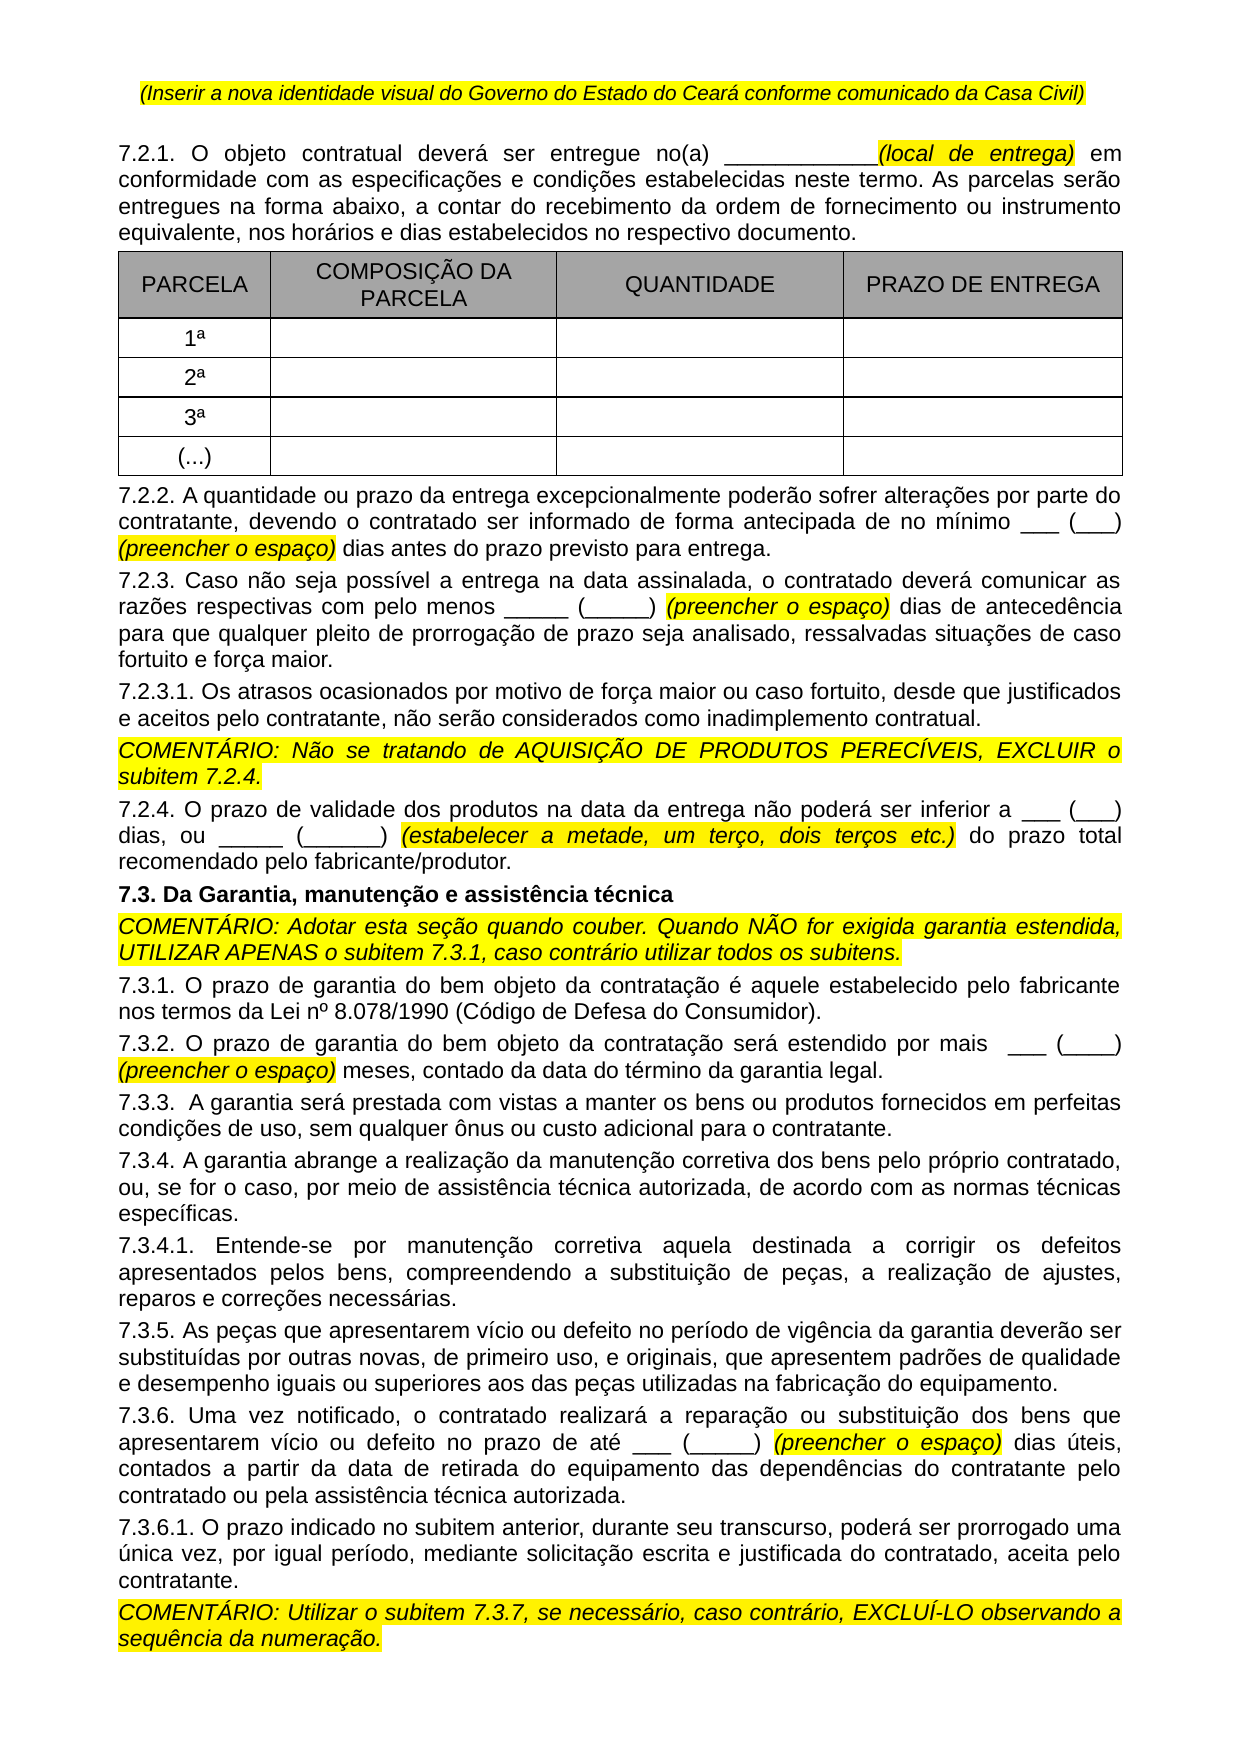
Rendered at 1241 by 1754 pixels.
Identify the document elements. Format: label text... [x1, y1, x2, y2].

text 7.3.1. O prazo de garantia do bem objeto da contratação é aquele estabelecido pelo fabricante nos termos da Lei nº 8.078/1990 (Código de Defesa do Consumidor). [118, 972, 1122, 1024]
text 7.3.5. As peças que apresentarem vício ou defeito no período de vigência da garantia deverão ser substituídas por outras novas, de primeiro uso, e originais, que apresentem padrões de qualidade e desempenho iguais ou superiores aos das peças utilizadas na fabricação do equipamento. [118, 1317, 1122, 1397]
table_header QUANTIDADE [557, 252, 843, 317]
table_cell [844, 358, 1122, 396]
table_cell [557, 358, 843, 396]
table_header [557, 319, 843, 357]
text 7.3.3. A garantia será prestada com vistas a manter os bens ou produtos fornecidos em perfeitas condições de uso, sem qualquer ônus ou custo adicional para o contratante. [118, 1089, 1122, 1142]
text COMENTÁRIO: Não se tratando de AQUISIÇÃO DE PRODUTOS PERECÍVEIS, EXCLUIR o subitem 7.2.4. [118, 737, 1122, 790]
text 7.3.4. A garantia abrange a realização da manutenção corretiva dos bens pelo próprio contratado, ou, se for o caso, por meio de assistência técnica autorizada, de acordo com as normas técnicas específicas. [118, 1147, 1122, 1227]
table_cell [557, 437, 843, 475]
text 7.3.6.1. O prazo indicado no subitem anterior, durante seu transcurso, poderá ser prorrogado uma única vez, por igual período, mediante solicitação escrita e justificada do contratado, aceita pelo contratante. [118, 1514, 1122, 1593]
text 7.3.6. Uma vez notificado, o contratado realizará a reparação ou substituição dos bens que apresentarem vício ou defeito no prazo de até ___ (_____) (preencher o espaço) dias úteis, contados a partir da data de retirada do equipamento das dependências do contratante pelo contratado ou pela assistência técnica autorizada. [118, 1402, 1122, 1508]
table_header PRAZO DE ENTREGA [844, 252, 1122, 317]
text 7.3. Da Garantia, manutenção e assistência técnica [118, 881, 1122, 907]
table_cell [271, 437, 556, 475]
text 7.2.3. Caso não seja possível a entrega na data assinalada, o contratado deverá comunicar as razões respectivas com pelo menos _____ (_____) (preencher o espaço) dias de antecedência para que qualquer pleito de prorrogação de prazo seja analisado, ressalvadas situações de caso fortuito e força maior. [118, 567, 1122, 672]
text 7.2.1. O objeto contratual deverá ser entregue no(a) ____________(local de entrega) em conformidade com as especificações e condições estabelecidas neste termo. As parcelas serão entregues na forma abaixo, a contar do recebimento da ordem de fornecimento ou instrumento equivalente, nos horários e dias estabelecidos no respectivo documento. [118, 140, 1122, 245]
table_cell [557, 398, 843, 436]
table_cell 3ª [119, 398, 270, 436]
table_cell 2ª [119, 358, 270, 396]
table_cell [271, 358, 556, 396]
table_header COMPOSIÇÃO DA PARCELA [271, 252, 556, 317]
table_cell [844, 398, 1122, 436]
table_cell [271, 398, 556, 436]
text COMENTÁRIO: Adotar esta seção quando couber. Quando NÃO for exigida garantia estendida, UTILIZAR APENAS o subitem 7.3.1, caso contrário utilizar todos os subitens. [118, 913, 1122, 966]
text 7.3.2. O prazo de garantia do bem objeto da contratação será estendido por mais ___ (____) (preencher o espaço) meses, contado da data do término da garantia legal. [118, 1030, 1122, 1083]
text COMENTÁRIO: Utilizar o subitem 7.3.7, se necessário, caso contrário, EXCLUÍ-LO observando a sequência da numeração. [118, 1599, 1122, 1652]
text 7.2.3.1. Os atrasos ocasionados por motivo de força maior ou caso fortuito, desde que justificados e aceitos pelo contratante, não serão considerados como inadimplemento contratual. [118, 678, 1122, 731]
table_header PARCELA [119, 252, 270, 317]
table_cell [844, 437, 1122, 475]
table_cell (...) [119, 437, 270, 475]
table_header 1ª [119, 319, 270, 357]
text 7.2.4. O prazo de validade dos produtos na data da entrega não poderá ser inferior a ___ (___) dias, ou _____ (______) (estabelecer a metade, um terço, dois terços etc.) do prazo total recomendado pelo fabricante/produtor. [118, 796, 1122, 875]
table_header [844, 319, 1122, 357]
text 7.3.4.1. Entende-se por manutenção corretiva aquela destinada a corrigir os defeitos apresentados pelos bens, compreendendo a substituição de peças, a realização de ajustes, reparos e correções necessárias. [118, 1232, 1122, 1312]
text 7.2.2. A quantidade ou prazo da entrega excepcionalmente poderão sofrer alterações por parte do contratante, devendo o contratado ser informado de forma antecipada de no mínimo ___ (___) (preencher o espaço) dias antes do prazo previsto para entrega. [118, 482, 1122, 561]
table_header [271, 319, 556, 357]
